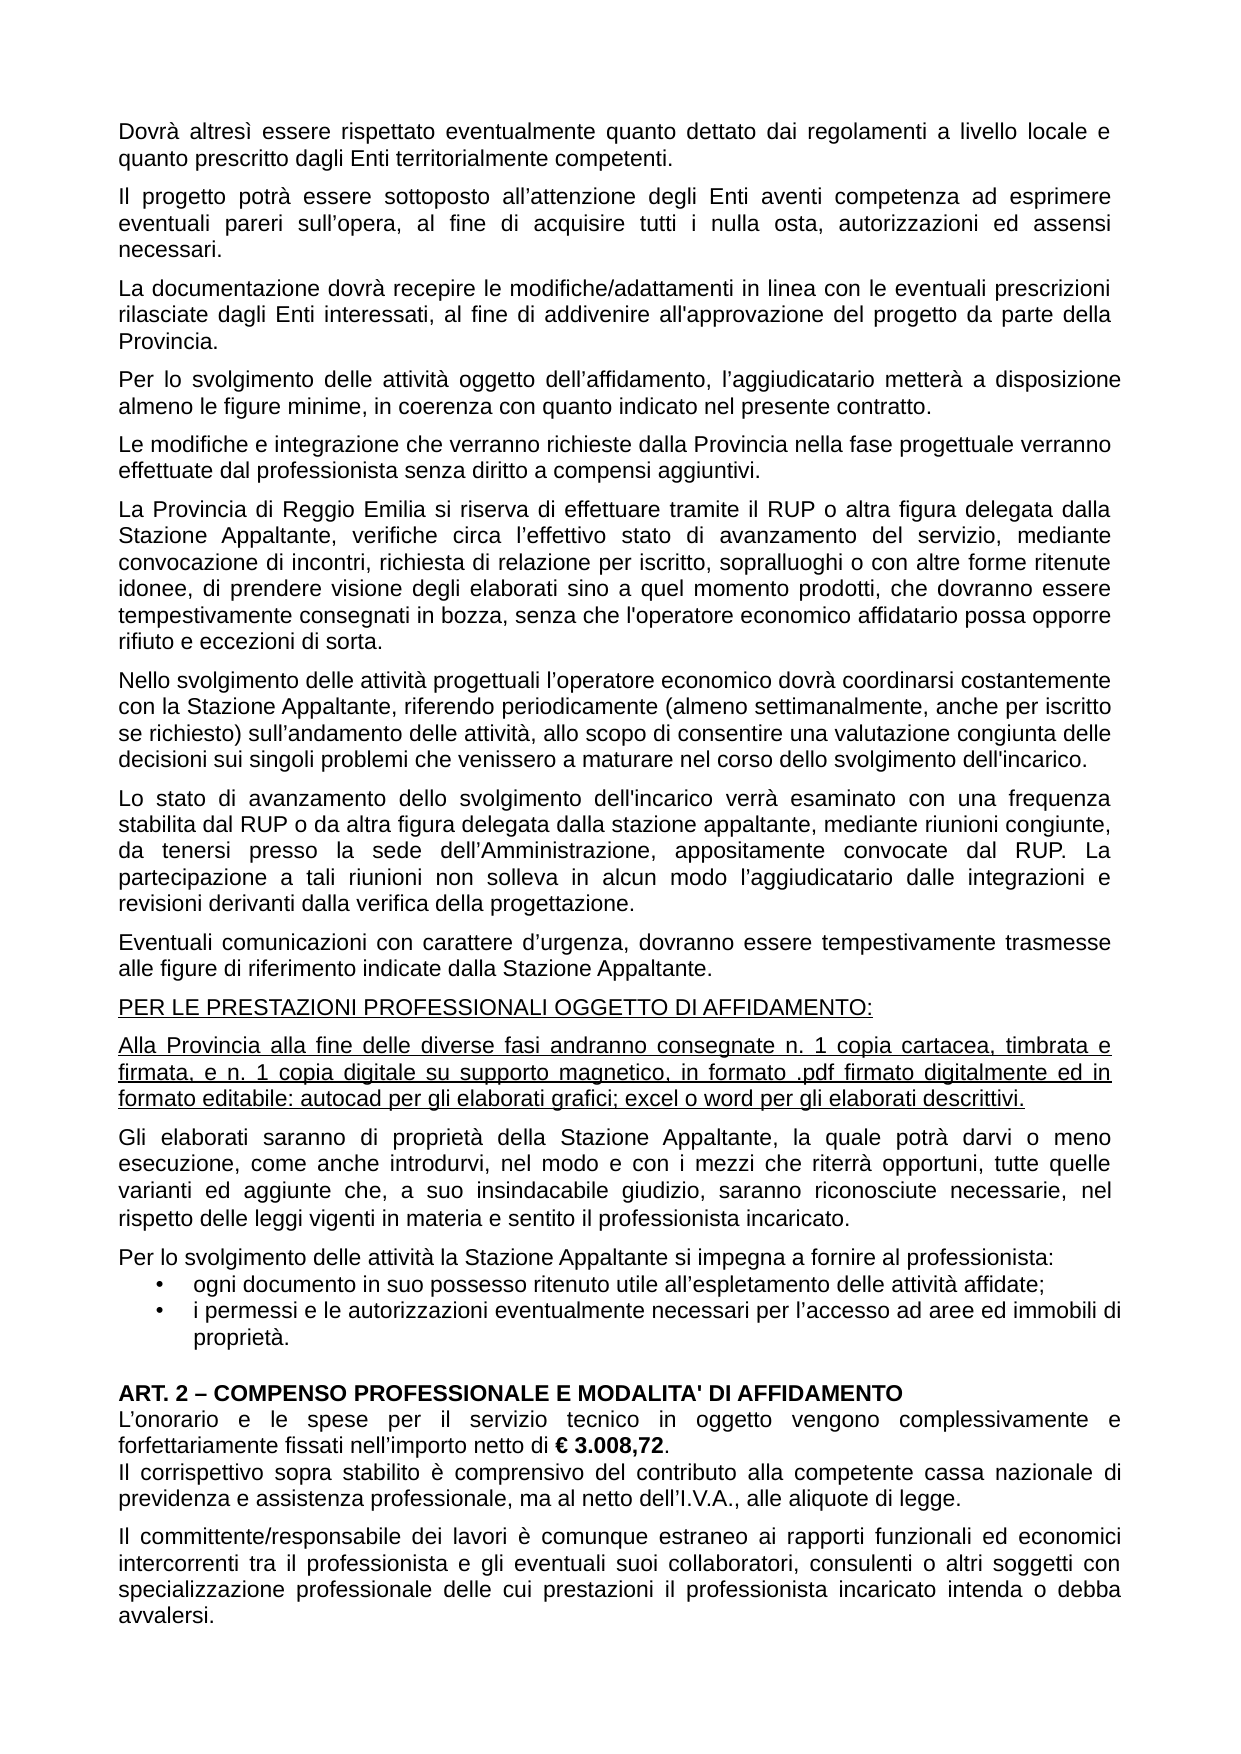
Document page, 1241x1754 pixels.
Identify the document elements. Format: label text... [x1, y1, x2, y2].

text ART. 2 – COMPENSO PROFESSIONALE E MODALITA' DI AFFIDAMENTO [118, 1380, 1122, 1406]
text Il corrispettivo sopra stabilito è comprensivo del contributo alla competente cassa nazionale di previdenza e assistenza professionale, ma al netto dell’I.V.A., alle aliquote di legge. [118, 1459, 1122, 1511]
text firmata, e n. 1 copia digitale su supporto magnetico, in formato .pdf firmato digitalmente ed in [118, 1056, 1112, 1081]
text Lo stato di avanzamento dello svolgimento dell'incarico verrà esaminato con una frequenza stabilita dal RUP o da altra figura delegata dalla stazione appaltante, mediante riunioni congiunte, da tenersi presso la sede dell’Amministrazione, appositamente convocate dal RUP. La partecipazione a tali riunioni non solleva in alcun modo l’aggiudicatario dalle integrazioni e revisioni derivanti dalla verifica della progettazione. [118, 785, 1112, 916]
text Il progetto potrà essere sottoposto all’attenzione degli Enti aventi competenza ad esprimere eventuali pareri sull’opera, al fine di acquisire tutti i nulla osta, autorizzazioni ed assensi necessari. [118, 183, 1112, 262]
list ogni documento in suo possesso ritenuto utile all’espletamento delle attività affidate; [156, 1271, 1122, 1297]
text La Provincia di Reggio Emilia si riserva di effettuare tramite il RUP o altra figura delegata dalla Stazione Appaltante, verifiche circa l’effettivo stato di avanzamento del servizio, mediante convocazione di incontri, richiesta di relazione per iscritto, sopralluoghi o con altre forme ritenute idonee, di prendere visione degli elaborati sino a quel momento prodotti, che dovranno essere tempestivamente consegnati in bozza, senza che l'operatore economico affidatario possa opporre rifiuto e eccezioni di sorta. [118, 496, 1112, 654]
text Eventuali comunicazioni con carattere d’urgenza, dovranno essere tempestivamente trasmesse alle figure di riferimento indicate dalla Stazione Appaltante. [118, 929, 1112, 982]
text Dovrà altresì essere rispettato eventualmente quanto dettato dai regolamenti a livello locale e quanto prescritto dagli Enti territorialmente competenti. [118, 118, 1112, 171]
text Alla Provincia alla fine delle diverse fasi andranno consegnate n. 1 copia cartacea, timbrata e [118, 1032, 1112, 1055]
text formato editabile: autocad per gli elaborati grafici; excel o word per gli elaborati descrittivi. [118, 1083, 1112, 1111]
text Il committente/responsabile dei lavori è comunque estraneo ai rapporti funzionali ed economici intercorrenti tra il professionista e gli eventuali suoi collaboratori, consulenti o altri soggetti con specializzazione professionale delle cui prestazioni il professionista incaricato intenda o debba avvalersi. [118, 1523, 1122, 1629]
list i permessi e le autorizzazioni eventualmente necessari per l’accesso ad aree ed immobili di proprietà. [156, 1297, 1122, 1350]
text Gli elaborati saranno di proprietà della Stazione Appaltante, la quale potrà darvi o meno esecuzione, come anche introdurvi, nel modo e con i mezzi che riterrà opportuni, tutte quelle varianti ed aggiunte che, a suo insindacabile giudizio, saranno riconosciute necessarie, nel rispetto delle leggi vigenti in materia e sentito il professionista incaricato. [118, 1124, 1112, 1232]
text La documentazione dovrà recepire le modifiche/adattamenti in linea con le eventuali prescrizioni rilasciate dagli Enti interessati, al fine di addivenire all'approvazione del progetto da parte della Provincia. [118, 275, 1112, 354]
text L’onorario e le spese per il servizio tecnico in oggetto vengono complessivamente e forfettariamente fissati nell’importo netto di € 3.008,72. [118, 1406, 1122, 1459]
text Per lo svolgimento delle attività la Stazione Appaltante si impegna a fornire al professionista: [118, 1244, 1112, 1271]
text Per lo svolgimento delle attività oggetto dell’affidamento, l’aggiudicatario metterà a disposizione almeno le figure minime, in coerenza con quanto indicato nel presente contratto. [118, 366, 1122, 419]
subtitle PER LE PRESTAZIONI PROFESSIONALI OGGETTO DI AFFIDAMENTO: [118, 994, 1122, 1021]
text Le modifiche e integrazione che verranno richieste dalla Provincia nella fase progettuale verranno effettuate dal professionista senza diritto a compensi aggiuntivi. [118, 431, 1112, 484]
text Nello svolgimento delle attività progettuali l’operatore economico dovrà coordinarsi costantemente con la Stazione Appaltante, riferendo periodicamente (almeno settimanalmente, anche per iscritto se richiesto) sull’andamento delle attività, allo scopo di consentire una valutazione congiunta delle decisioni sui singoli problemi che venissero a maturare nel corso dello svolgimento dell'incarico. [118, 667, 1112, 772]
